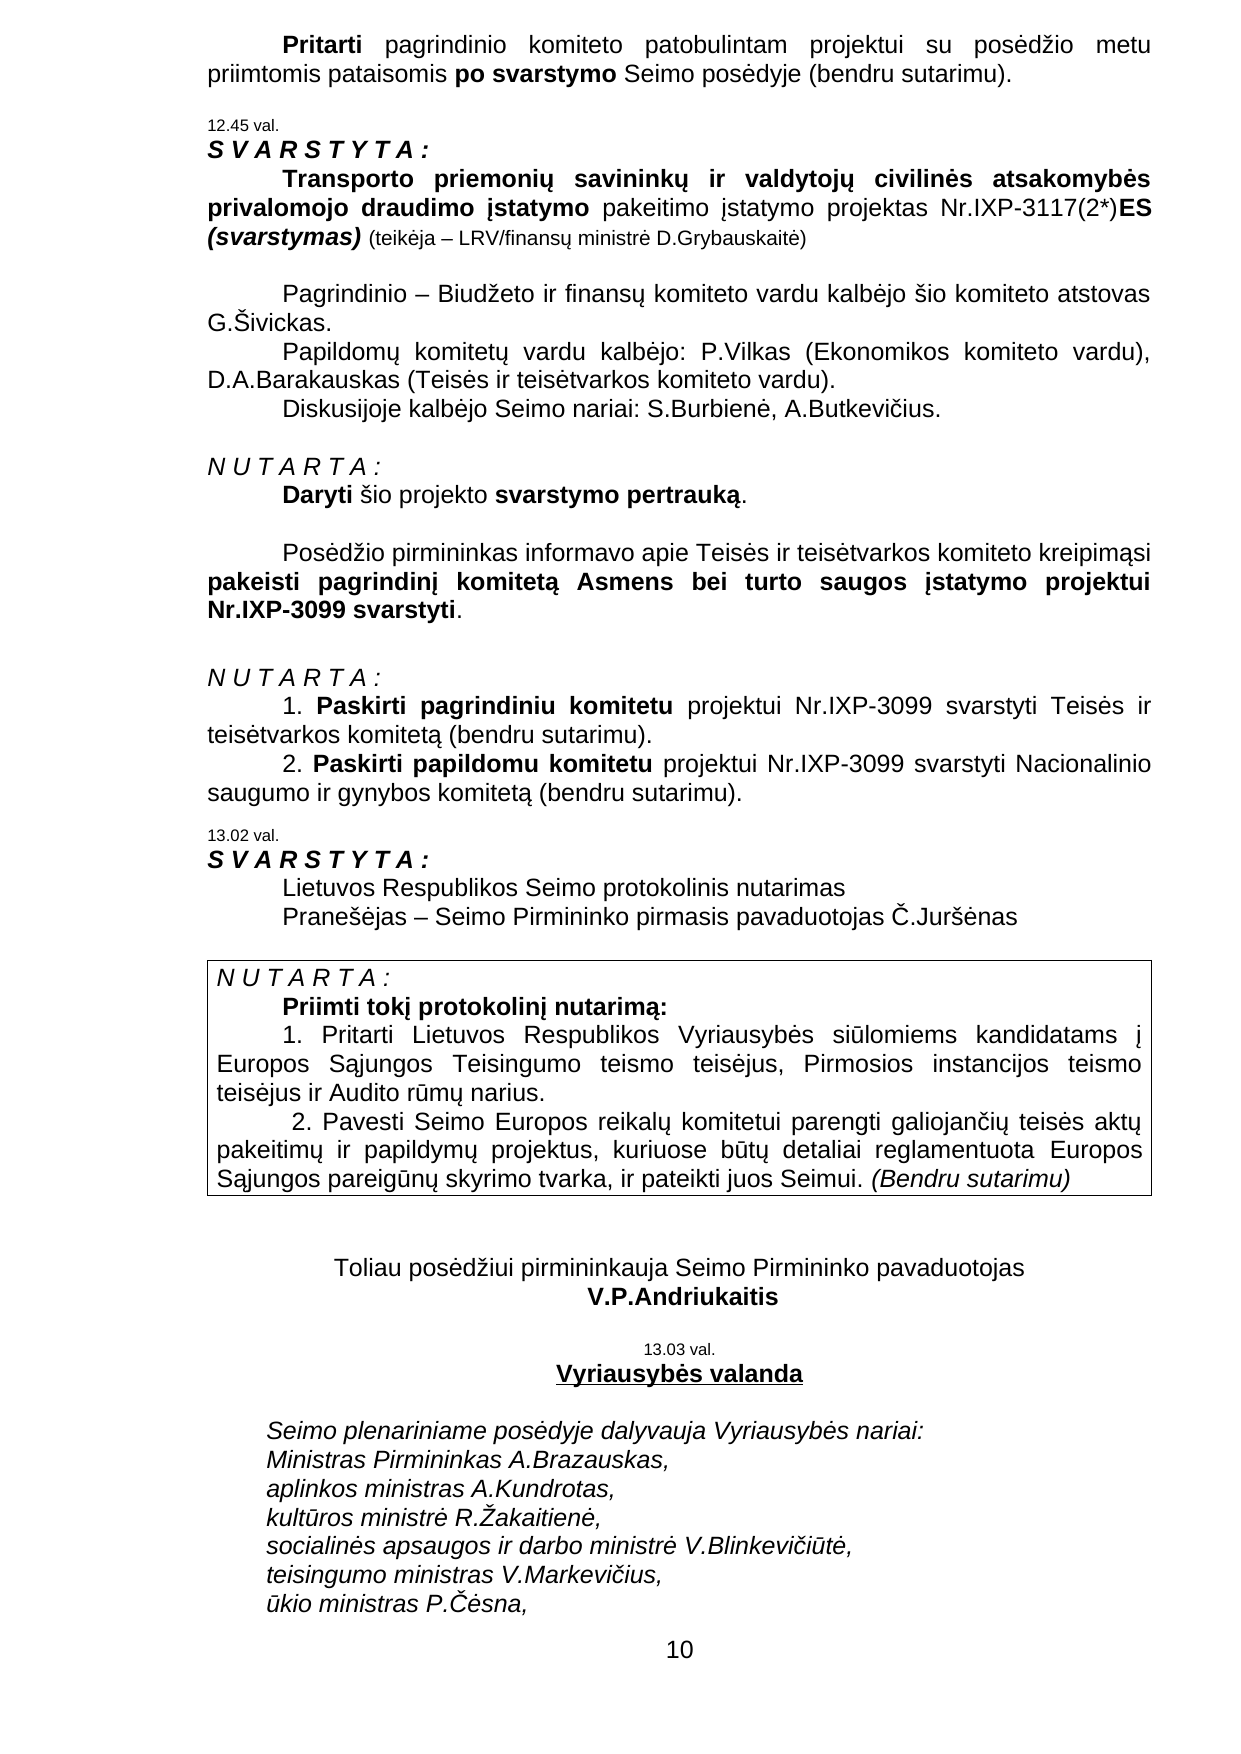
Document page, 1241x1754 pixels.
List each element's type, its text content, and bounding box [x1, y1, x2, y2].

text N U T A R T A : [208, 961, 1151, 988]
text 12.45 val. [207, 116, 1152, 135]
text Pranešėjas – Seimo Pirmininko pirmasis pavaduotojas Č.Juršėnas [207, 902, 1152, 931]
text Seimo plenariniame posėdyje dalyvauja Vyriausybės nariai: [207, 1416, 1152, 1445]
text Diskusijoje kalbėjo Seimo nariai: S.Burbienė, A.Butkevičius. [207, 394, 1152, 423]
text kultūros ministrė R.Žakaitienė, [207, 1503, 1152, 1531]
text Toliau posėdžiui pirmininkauja Seimo Pirmininko pavaduotojas [207, 1253, 1152, 1282]
subtitle Vyriausybės valanda [207, 1359, 1152, 1388]
text Priimti tokį protokolinį nutarimą: [208, 988, 1151, 1017]
text Papildomų komitetų vardu kalbėjo: P.Vilkas (Ekonomikos komiteto vardu), D.A.Barakauskas (Teisės ir teisėtvarkos komiteto vardu). [207, 337, 1152, 394]
text S V A R S T Y T A : [207, 845, 1152, 873]
text S V A R S T Y T A : [207, 135, 1152, 164]
text 1. Paskirti pagrindiniu komitetu projektui Nr.IXP-3099 svarstyti Teisės ir teisėtvarkos komitetą (bendru sutarimu). [207, 691, 1152, 749]
text teisingumo ministras V.Markevičius, [207, 1560, 1152, 1589]
text Ministras Pirmininkas A.Brazauskas, [207, 1445, 1152, 1474]
text socialinės apsaugos ir darbo ministrė V.Blinkevičiūtė, [207, 1531, 1152, 1560]
text Daryti šio projekto svarstymo pertrauką. [207, 480, 1152, 509]
text ūkio ministras P.Čėsna, [207, 1589, 1152, 1618]
text Pagrindinio – Biudžeto ir finansų komiteto vardu kalbėjo šio komiteto atstovas G.Šivickas. [207, 279, 1152, 337]
text Posėdžio pirmininkas informavo apie Teisės ir teisėtvarkos komiteto kreipimąsi pakeisti pagrindinį komitetą Asmens bei turto saugos įstatymo projektui Nr.IXP-3099 svarstyti. [207, 538, 1152, 624]
text V.P.Andriukaitis [207, 1282, 1152, 1311]
text N U T A R T A : [207, 452, 1152, 480]
text 13.03 val. [207, 1340, 1152, 1359]
text 13.02 val. [207, 826, 1152, 845]
text Pritarti pagrindinio komiteto patobulintam projektui su posėdžio metu priimtomis pataisomis po svarstymo Seimo posėdyje (bendru sutarimu). [207, 30, 1152, 87]
text 1. Pritarti Lietuvos Respublikos Vyriausybės siūlomiems kandidatams į Europos Sąjungos Teisingumo teismo teisėjus, Pirmosios instancijos teismo teisėjus ir Audito rūmų narius. [208, 1017, 1151, 1103]
text N U T A R T A : [207, 663, 1152, 691]
text aplinkos ministras A.Kundrotas, [207, 1474, 1152, 1503]
text 2. Paskirti papildomu komitetu projektui Nr.IXP-3099 svarstyti Nacionalinio saugumo ir gynybos komitetą (bendru sutarimu). [207, 749, 1152, 806]
text Transporto priemonių savininkų ir valdytojų civilinės atsakomybės privalomojo draudimo įstatymo pakeitimo įstatymo projektas Nr.IXP-3117(2*)ES (svarstymas) (teikėja – LRV/finansų ministrė D.Grybauskaitė) [207, 164, 1152, 250]
text 2. Pavesti Seimo Europos reikalų komitetui parengti galiojančių teisės aktų pakeitimų ir papildymų projektus, kuriuose būtų detaliai reglamentuota Europos Sąjungos pareigūnų skyrimo tvarka, ir pateikti juos Seimui. (Bendru sutarimu) [208, 1103, 1151, 1195]
text Lietuvos Respublikos Seimo protokolinis nutarimas [207, 873, 1152, 902]
